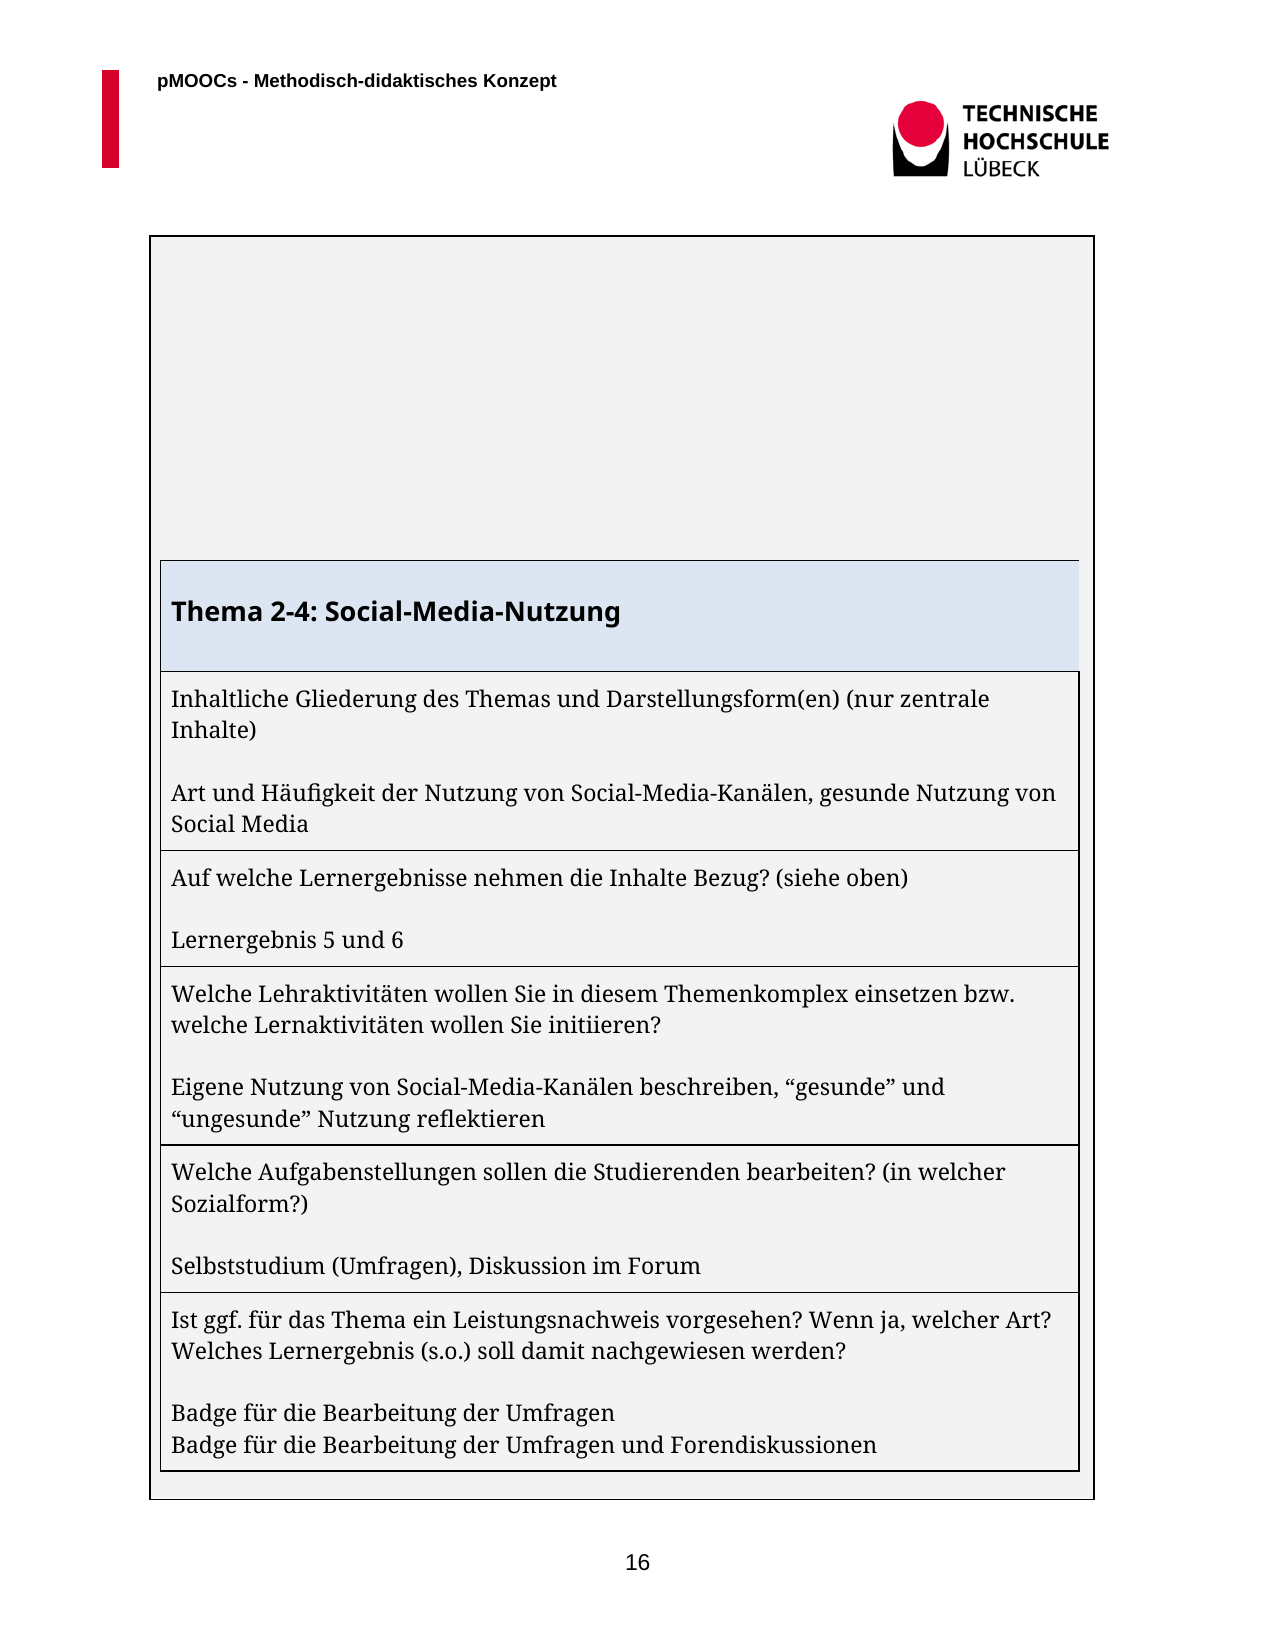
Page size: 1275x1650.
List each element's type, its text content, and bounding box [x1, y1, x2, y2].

table_cell Auf welche Lernergebnisse nehmen die Inhalte Bezug? (siehe oben) Lernergebnis 5 und 6 [161, 851, 1078, 966]
picture [102, 70, 119, 168]
table_cell Ist ggf. für das Thema ein Leistungsnachweis vorgesehen? Wenn ja, welcher Art? Welches Lernergebnis (s.o.) soll damit nachgewiesen werden? Badge für die Bearbeitung der Umfragen Badge für die Bearbeitung der Umfragen und Forendiskussionen [161, 1293, 1078, 1470]
table_header [151, 237, 1093, 1498]
table_header Thema 2-4: Social-Media-Nutzung [161, 561, 1079, 671]
table_cell Welche Lehraktivitäten wollen Sie in diesem Themenkomplex einsetzen bzw. welche Lernaktivitäten wollen Sie initiieren? Eigene Nutzung von Social-Media-Kanälen beschreiben, “gesunde” und “ungesunde” Nutzung reflektieren [161, 967, 1078, 1144]
picture [861, 70, 1140, 208]
table_cell Welche Aufgabenstellungen sollen die Studierenden bearbeiten? (in welcher Sozialform?) Selbststudium (Umfragen), Diskussion im Forum [161, 1146, 1078, 1292]
table_cell Inhaltliche Gliederung des Themas und Darstellungsform(en) (nur zentrale Inhalte) Art und Häufigkeit der Nutzung von Social-Media-Kanälen, gesunde Nutzung von Social Media [161, 672, 1078, 849]
